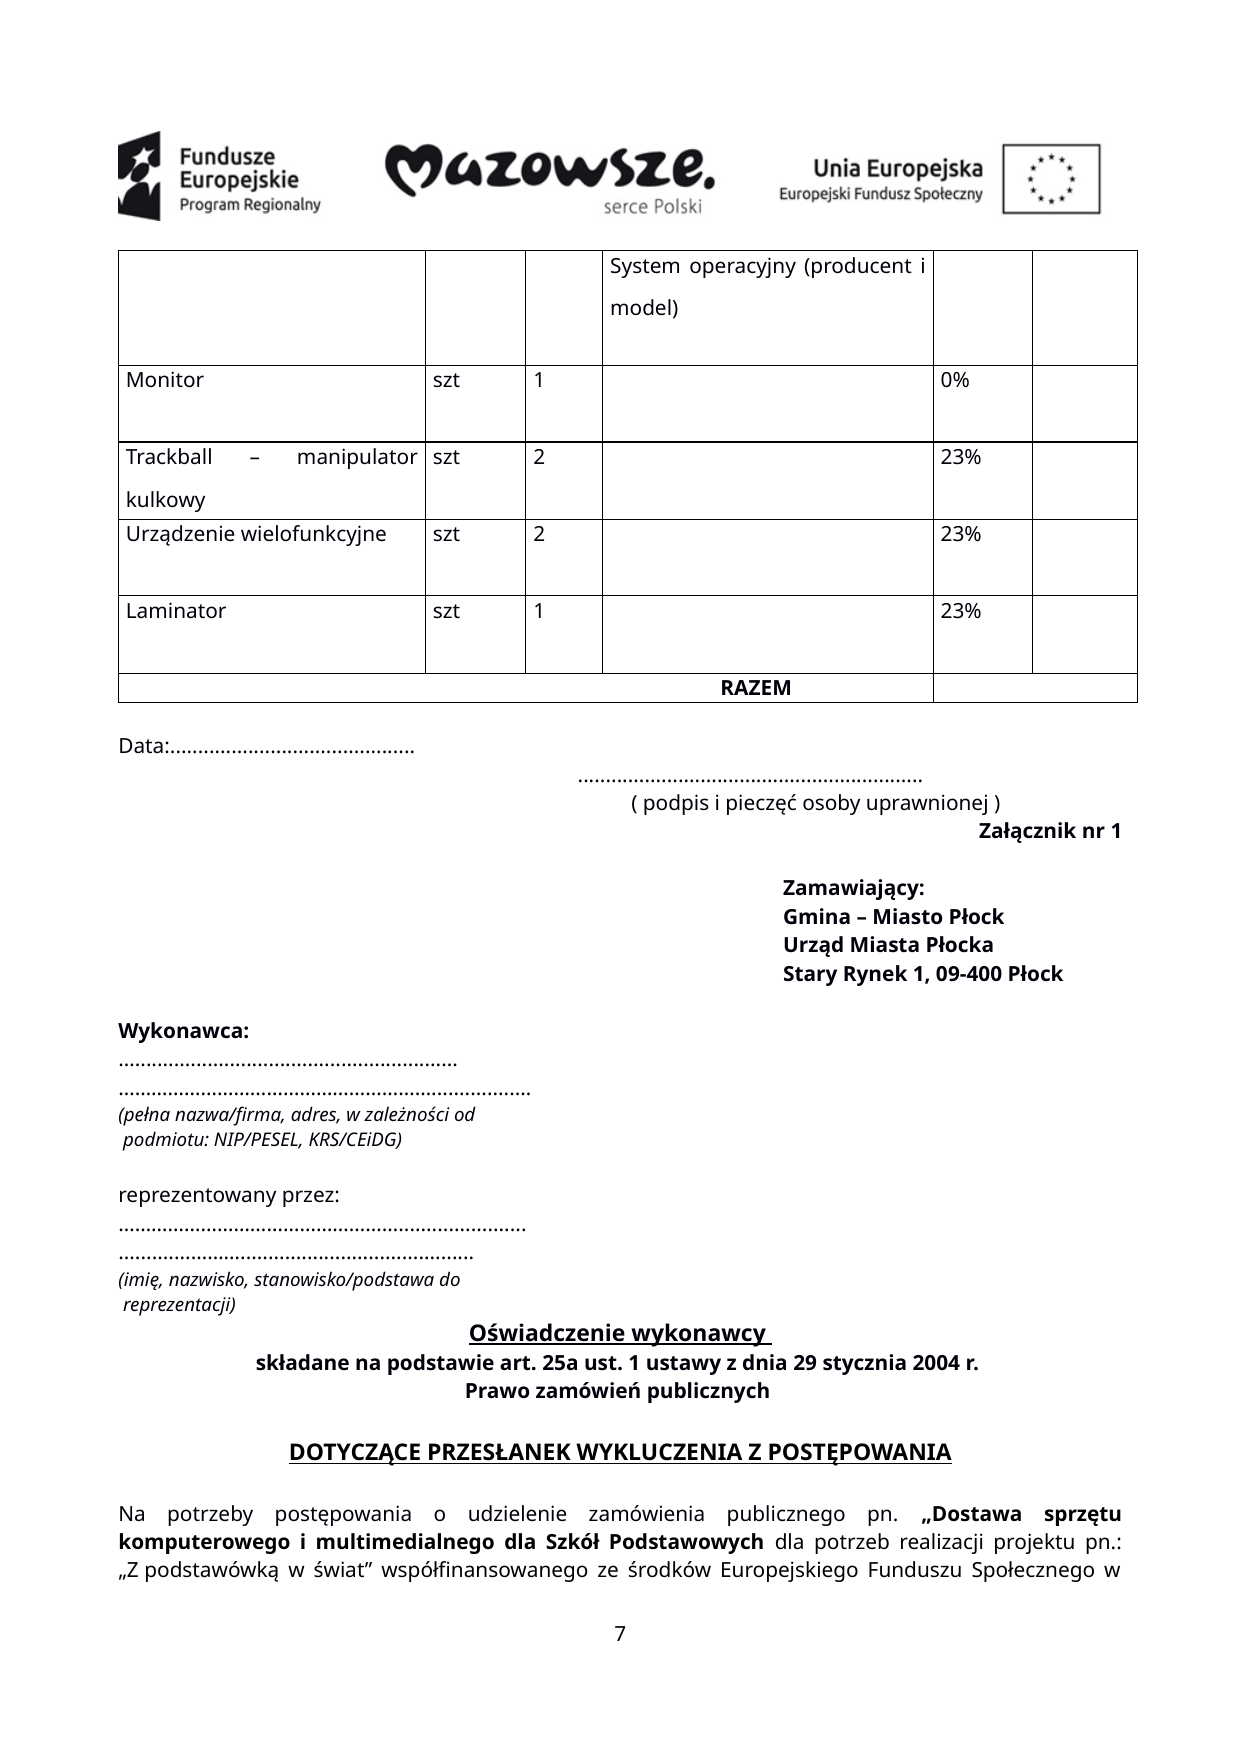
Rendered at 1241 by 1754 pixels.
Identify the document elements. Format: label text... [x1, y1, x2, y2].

text ……………………………………………....................... [118, 1209, 1122, 1237]
text składane na podstawie art. 25a ust. 1 ustawy z dnia 29 stycznia 2004 r. [118, 1348, 1122, 1377]
table_cell Laminator [119, 596, 425, 672]
table_cell szt [426, 596, 525, 672]
text .............................................................. [118, 760, 1122, 788]
table_cell 1 [526, 366, 602, 441]
text ( podpis i pieczęć osoby uprawnionej ) [118, 788, 1122, 817]
table_cell 23% [934, 443, 1032, 518]
text Załącznik nr 1 [118, 817, 1122, 845]
text (pełna nazwa/firma, adres, w zależności od [118, 1101, 1122, 1127]
table_cell System operacyjny (producent i model) [603, 251, 933, 364]
text Prawo zamówień publicznych [118, 1377, 1122, 1405]
text Zamawiający: [118, 873, 1122, 902]
table_cell [1033, 251, 1137, 364]
table_cell [934, 674, 1137, 702]
table_cell Monitor [119, 366, 425, 441]
text Oświadczenie wykonawcy [118, 1317, 1122, 1348]
table_cell [1033, 366, 1137, 441]
table_cell 23% [934, 596, 1032, 672]
table_cell [119, 251, 425, 364]
text …………………………………………………...............… [118, 1073, 1122, 1101]
text Wykonawca: [118, 1016, 1122, 1044]
table_cell RAZEM [119, 674, 933, 702]
text reprezentacji) [118, 1291, 1122, 1317]
text .............……….......................................... [118, 1237, 1122, 1266]
text DOTYCZĄCE PRZESŁANEK WYKLUCZENIA Z POSTĘPOWANIA [118, 1436, 1122, 1467]
table_cell szt [426, 443, 525, 518]
text Na potrzeby postępowania o udzielenie zamówienia publicznego pn. „Dostawa sprzętu komputerowego i multimedialnego dla Szkół Podstawowych dla potrzeb realizacji projektu pn.: „Z podstawówką w świat” współfinansowanego ze środków Europejskiego Funduszu Społecznego w [118, 1499, 1122, 1584]
table_cell [1033, 596, 1137, 672]
table_cell 1 [526, 596, 602, 672]
table_cell [603, 596, 933, 672]
table_cell [1033, 443, 1137, 518]
table_cell [934, 251, 1032, 364]
table_cell [1033, 520, 1137, 595]
table_cell [603, 520, 933, 595]
text reprezentowany przez: [118, 1181, 1122, 1209]
text Stary Rynek 1, 09-400 Płock [118, 959, 1122, 987]
table_cell Trackball – manipulator kulkowy [119, 443, 425, 518]
table_cell szt [426, 366, 525, 441]
text podmiotu: NIP/PESEL, KRS/CEiDG) [118, 1127, 1122, 1152]
table_cell 2 [526, 443, 602, 518]
text Urząd Miasta Płocka [118, 930, 1122, 959]
table_cell [603, 443, 933, 518]
text Data:............................................ [118, 731, 1122, 760]
table_cell [603, 366, 933, 441]
table_cell 2 [526, 520, 602, 595]
picture [118, 131, 1105, 221]
table_cell szt [426, 520, 525, 595]
text ….......................................................... [118, 1044, 1122, 1073]
table_cell Urządzenie wielofunkcyjne [119, 520, 425, 595]
text (imię, nazwisko, stanowisko/podstawa do [118, 1266, 1122, 1291]
table_cell 0% [934, 366, 1032, 441]
table_cell 23% [934, 520, 1032, 595]
table_cell [426, 251, 525, 364]
table_cell [526, 251, 602, 364]
text Gmina – Miasto Płock [118, 902, 1122, 930]
